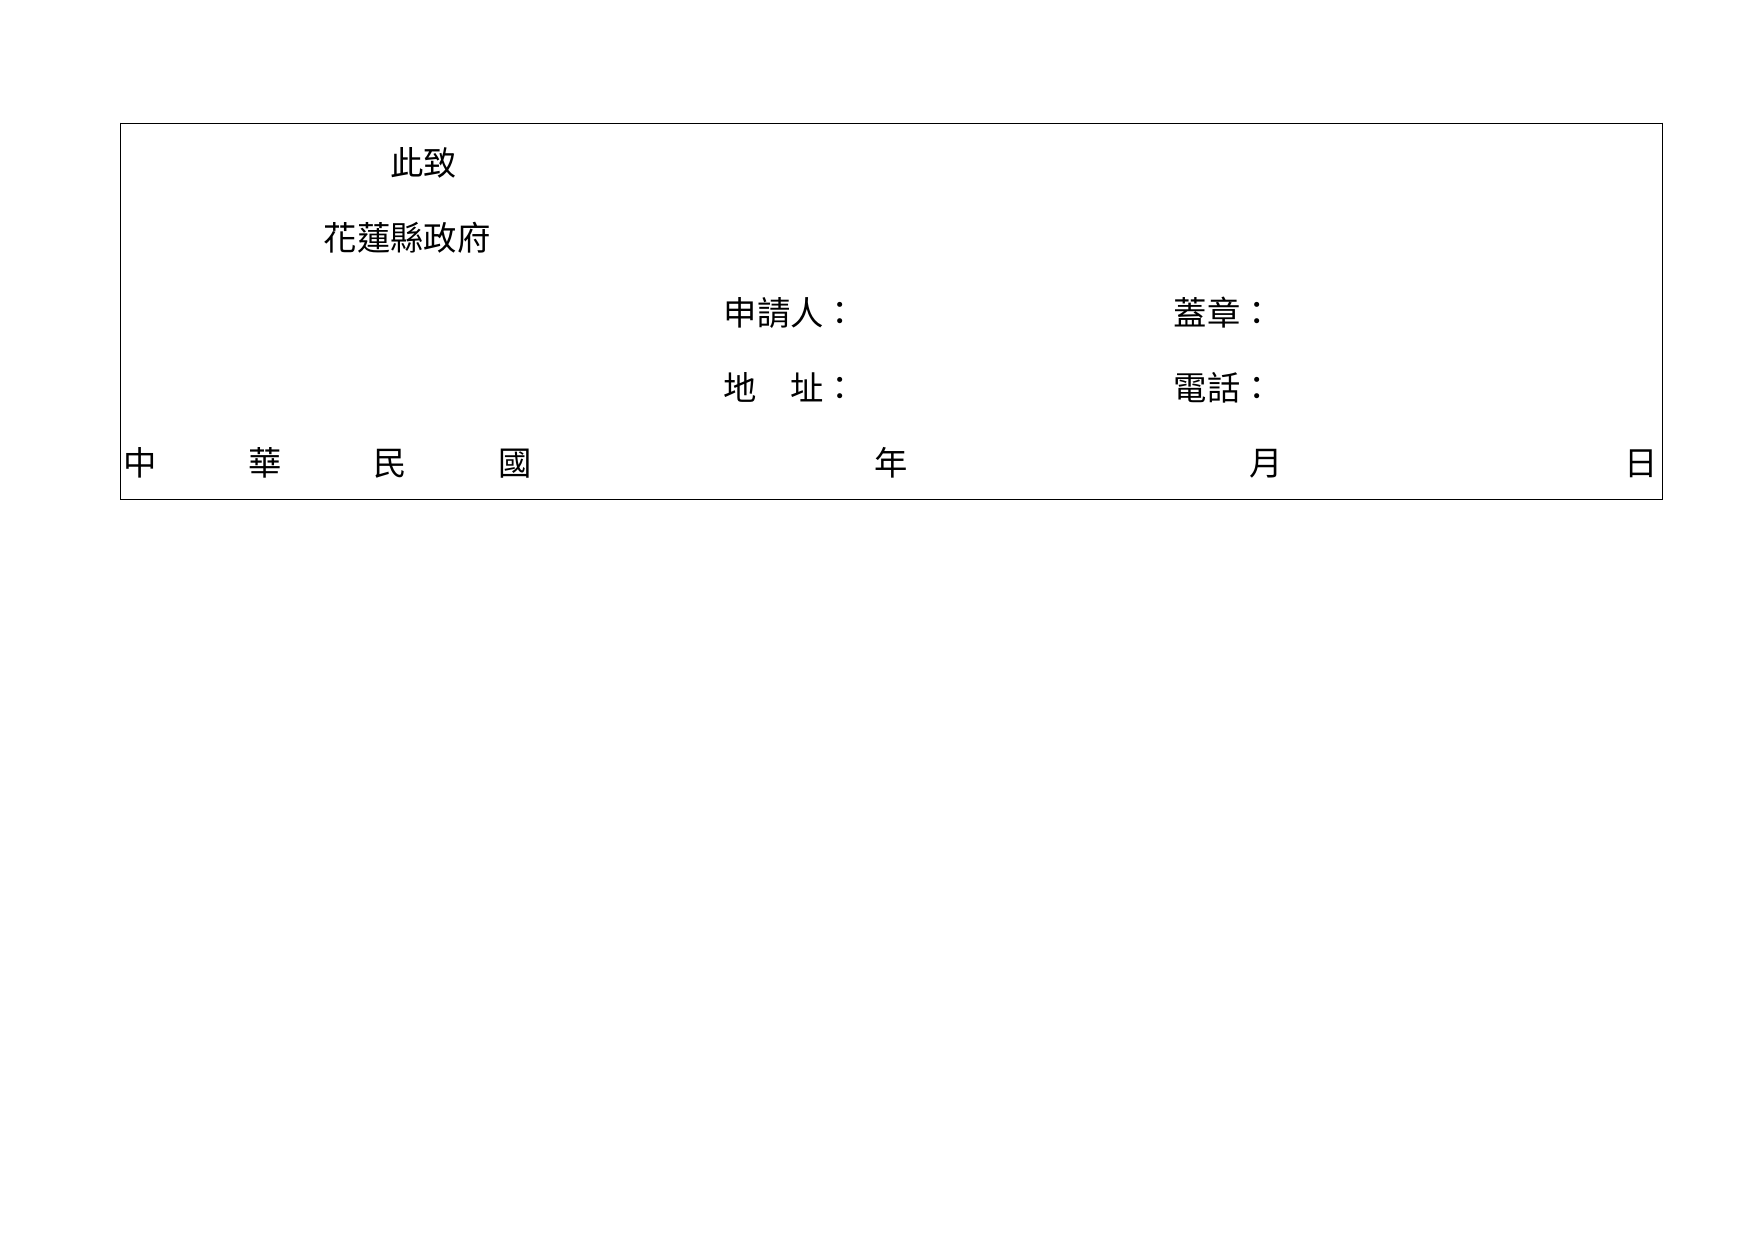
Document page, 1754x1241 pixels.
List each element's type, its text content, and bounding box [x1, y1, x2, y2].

table_cell 此致 花蓮縣政府 申請人： 蓋章： 地 址： 電話： 中華民國 年 月 日 [121, 124, 1662, 499]
